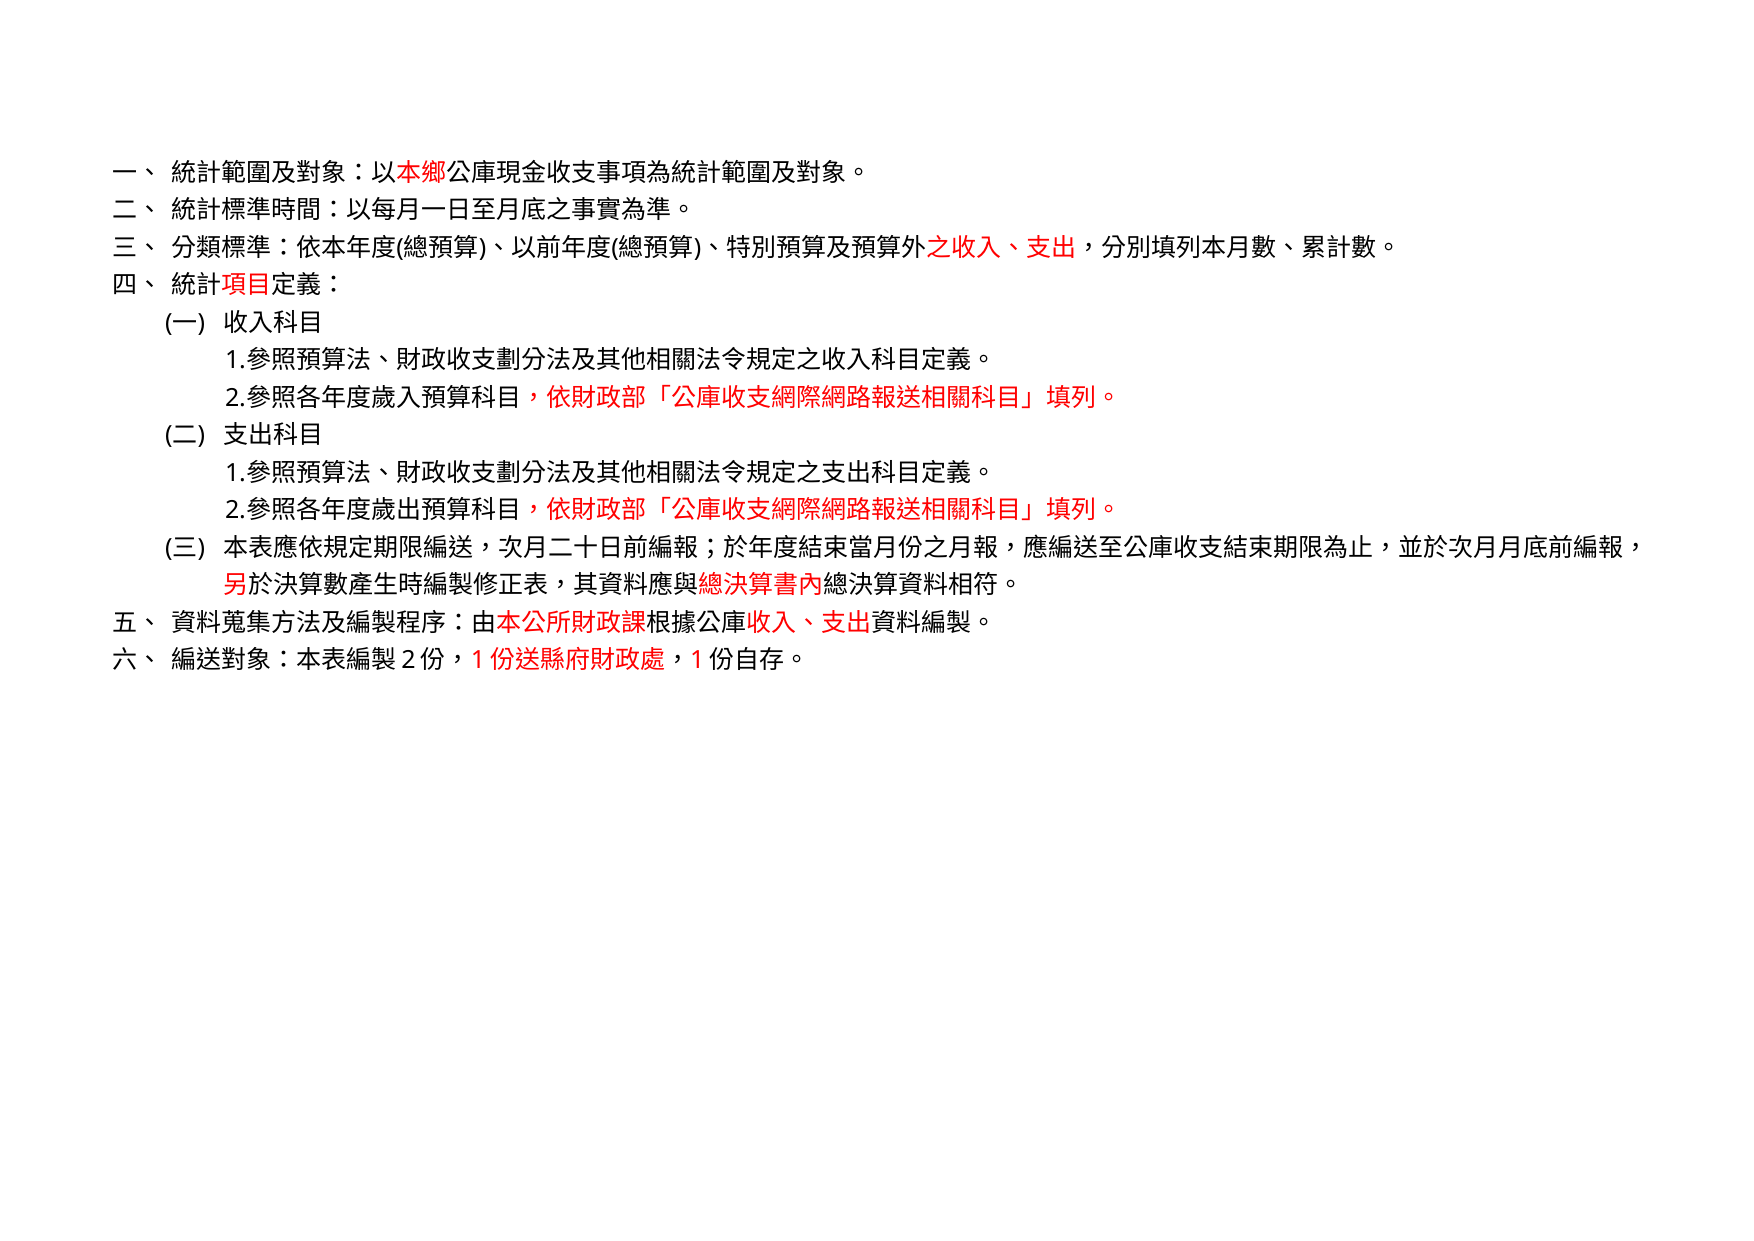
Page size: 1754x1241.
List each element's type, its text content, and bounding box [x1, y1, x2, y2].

list 資料蒐集方法及編製程序：由本公所財政課根據公庫收入、支出資料編製。 [112, 601, 1641, 639]
list 支出科目 [165, 414, 1641, 451]
list 統計項目定義： [112, 264, 1641, 301]
list 分類標準：依本年度(總預算)、以前年度(總預算)、特別預算及預算外之收入、支出，分別填列本月數、累計數。 [112, 226, 1641, 264]
text 1.參照預算法、財政收支劃分法及其他相關法令規定之支出科目定義。 [225, 451, 1641, 489]
list 統計範圍及對象：以本鄉公庫現金收支事項為統計範圍及對象。 [112, 151, 1641, 189]
text 1.參照預算法、財政收支劃分法及其他相關法令規定之收入科目定義。 [225, 339, 1641, 376]
list 本表應依規定期限編送，次月二十日前編報；於年度結束當月份之月報，應編送至公庫收支結束期限為止，並於次月月底前編報，另於決算數產生時編製修正表，其資料應與總決算書內總決算資料相符。 [165, 526, 1641, 601]
list 收入科目 [165, 301, 1641, 339]
list 編送對象：本表編製2份，1份送縣府財政處，1份自存。 [112, 639, 1641, 676]
text 2.參照各年度歲入預算科目，依財政部「公庫收支網際網路報送相關科目」填列。 [225, 376, 1641, 414]
text 2.參照各年度歲出預算科目，依財政部「公庫收支網際網路報送相關科目」填列。 [225, 489, 1641, 526]
list 統計標準時間：以每月一日至月底之事實為準。 [112, 189, 1641, 226]
